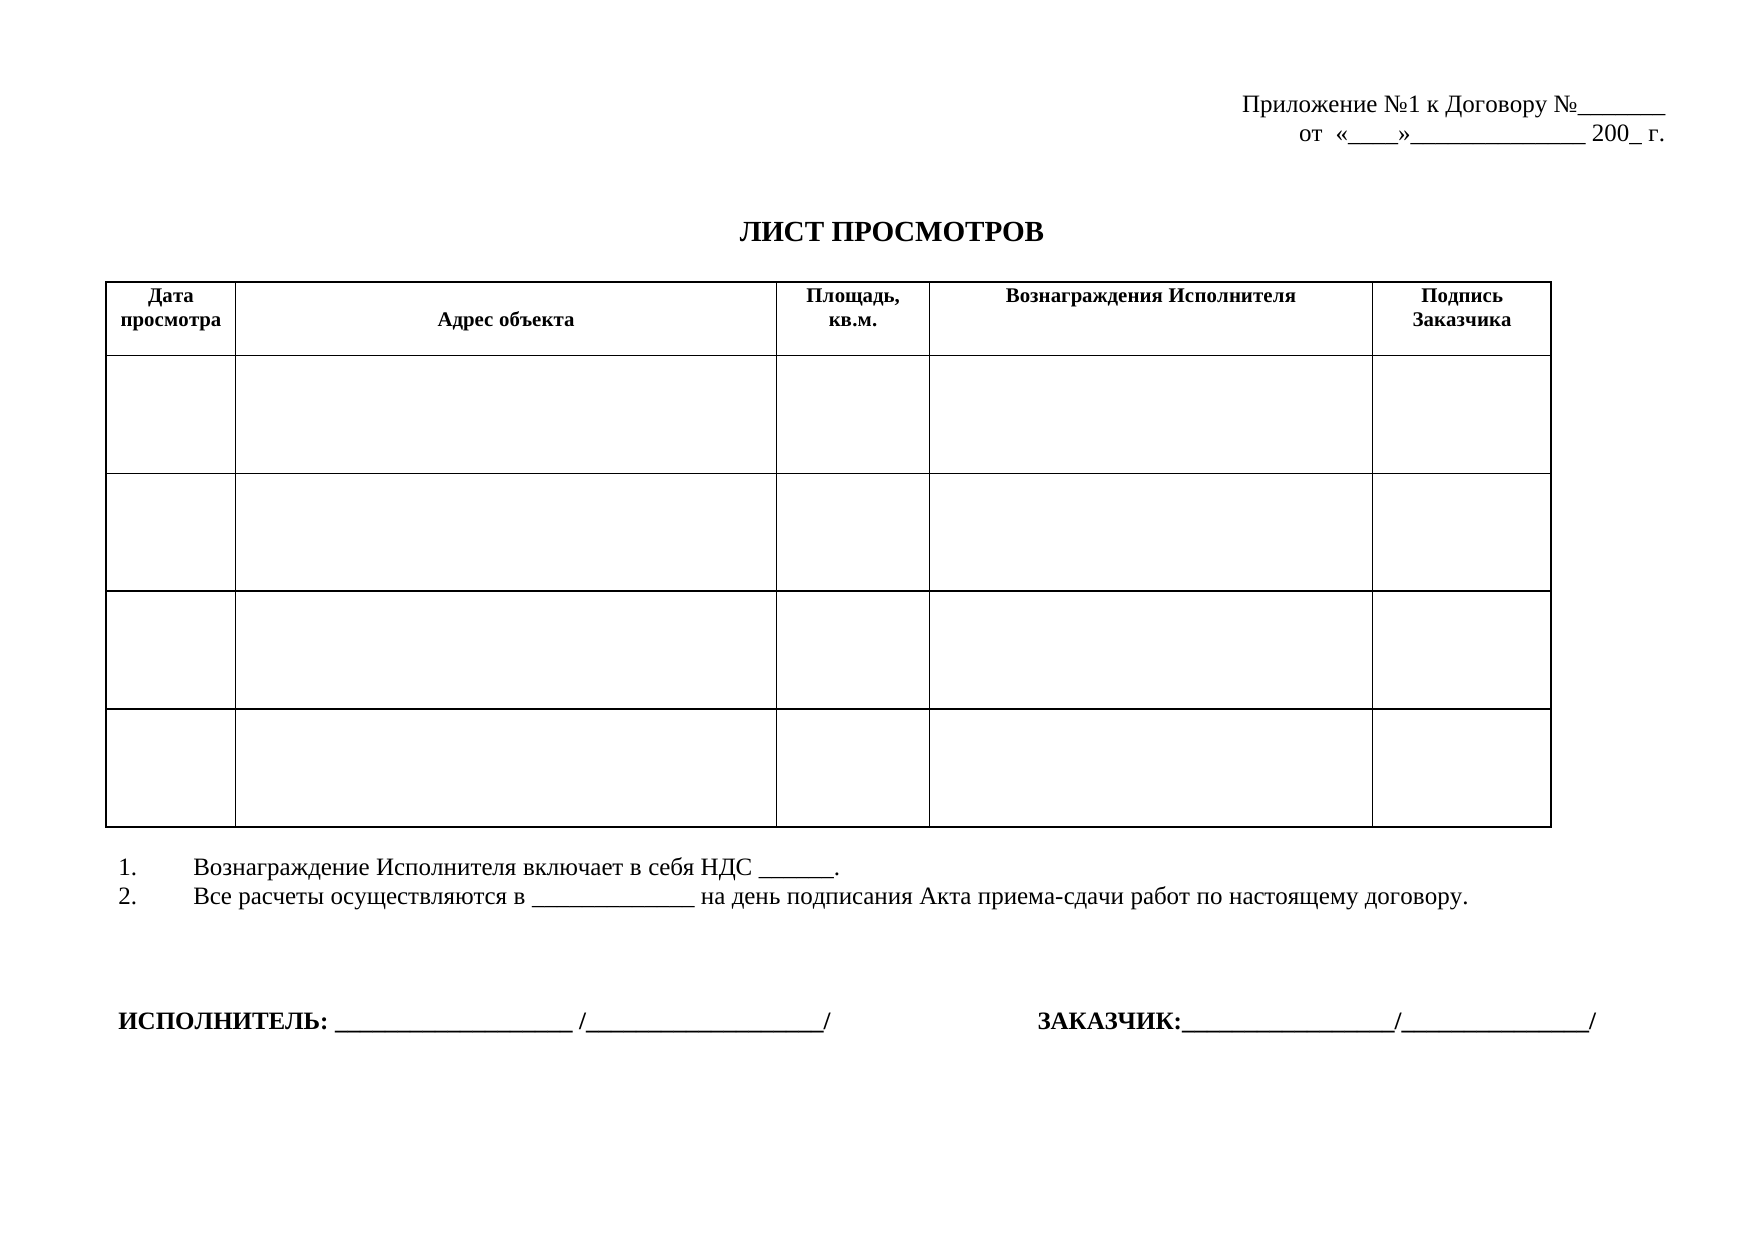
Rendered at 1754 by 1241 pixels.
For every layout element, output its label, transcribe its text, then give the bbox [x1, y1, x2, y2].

table_cell [107, 356, 235, 472]
table_header Дата просмотра [107, 283, 235, 355]
table_cell [236, 474, 776, 590]
table_cell [1373, 356, 1550, 472]
text ИСПОЛНИТЕЛЬ: ___________________ /___________________/ ЗАКАЗЧИК:_________________/_______________/ [118, 1006, 1665, 1035]
table_cell [107, 474, 235, 590]
table_header Адрес объекта [236, 283, 776, 355]
text от «____»______________ 200_ г. [118, 118, 1665, 147]
table_header Вознаграждения Исполнителя [930, 283, 1372, 355]
table_header Подпись Заказчика [1373, 283, 1550, 355]
table_cell [107, 710, 235, 826]
table_header Площадь, кв.м. [777, 283, 929, 355]
table_cell [1373, 592, 1550, 708]
table_cell [930, 710, 1372, 826]
text 1. Вознаграждение Исполнителя включает в себя НДС ______. [118, 852, 1665, 881]
table_cell [777, 710, 929, 826]
table_cell [777, 356, 929, 472]
text Приложение №1 к Договору №_______ [118, 89, 1665, 118]
table_cell [777, 474, 929, 590]
table_cell [236, 356, 776, 472]
table_cell [236, 592, 776, 708]
table_cell [1373, 474, 1550, 590]
table_cell [107, 592, 235, 708]
table_cell [1373, 710, 1550, 826]
table_cell [777, 592, 929, 708]
table_cell [930, 592, 1372, 708]
text 2. Все расчеты осуществляются в _____________ на день подписания Акта приема-сдачи работ по настоящему договору. [118, 881, 1665, 910]
text ЛИСТ ПРОСМОТРОВ [118, 214, 1665, 247]
table_cell [930, 474, 1372, 590]
table_cell [930, 356, 1372, 472]
table_cell [236, 710, 776, 826]
